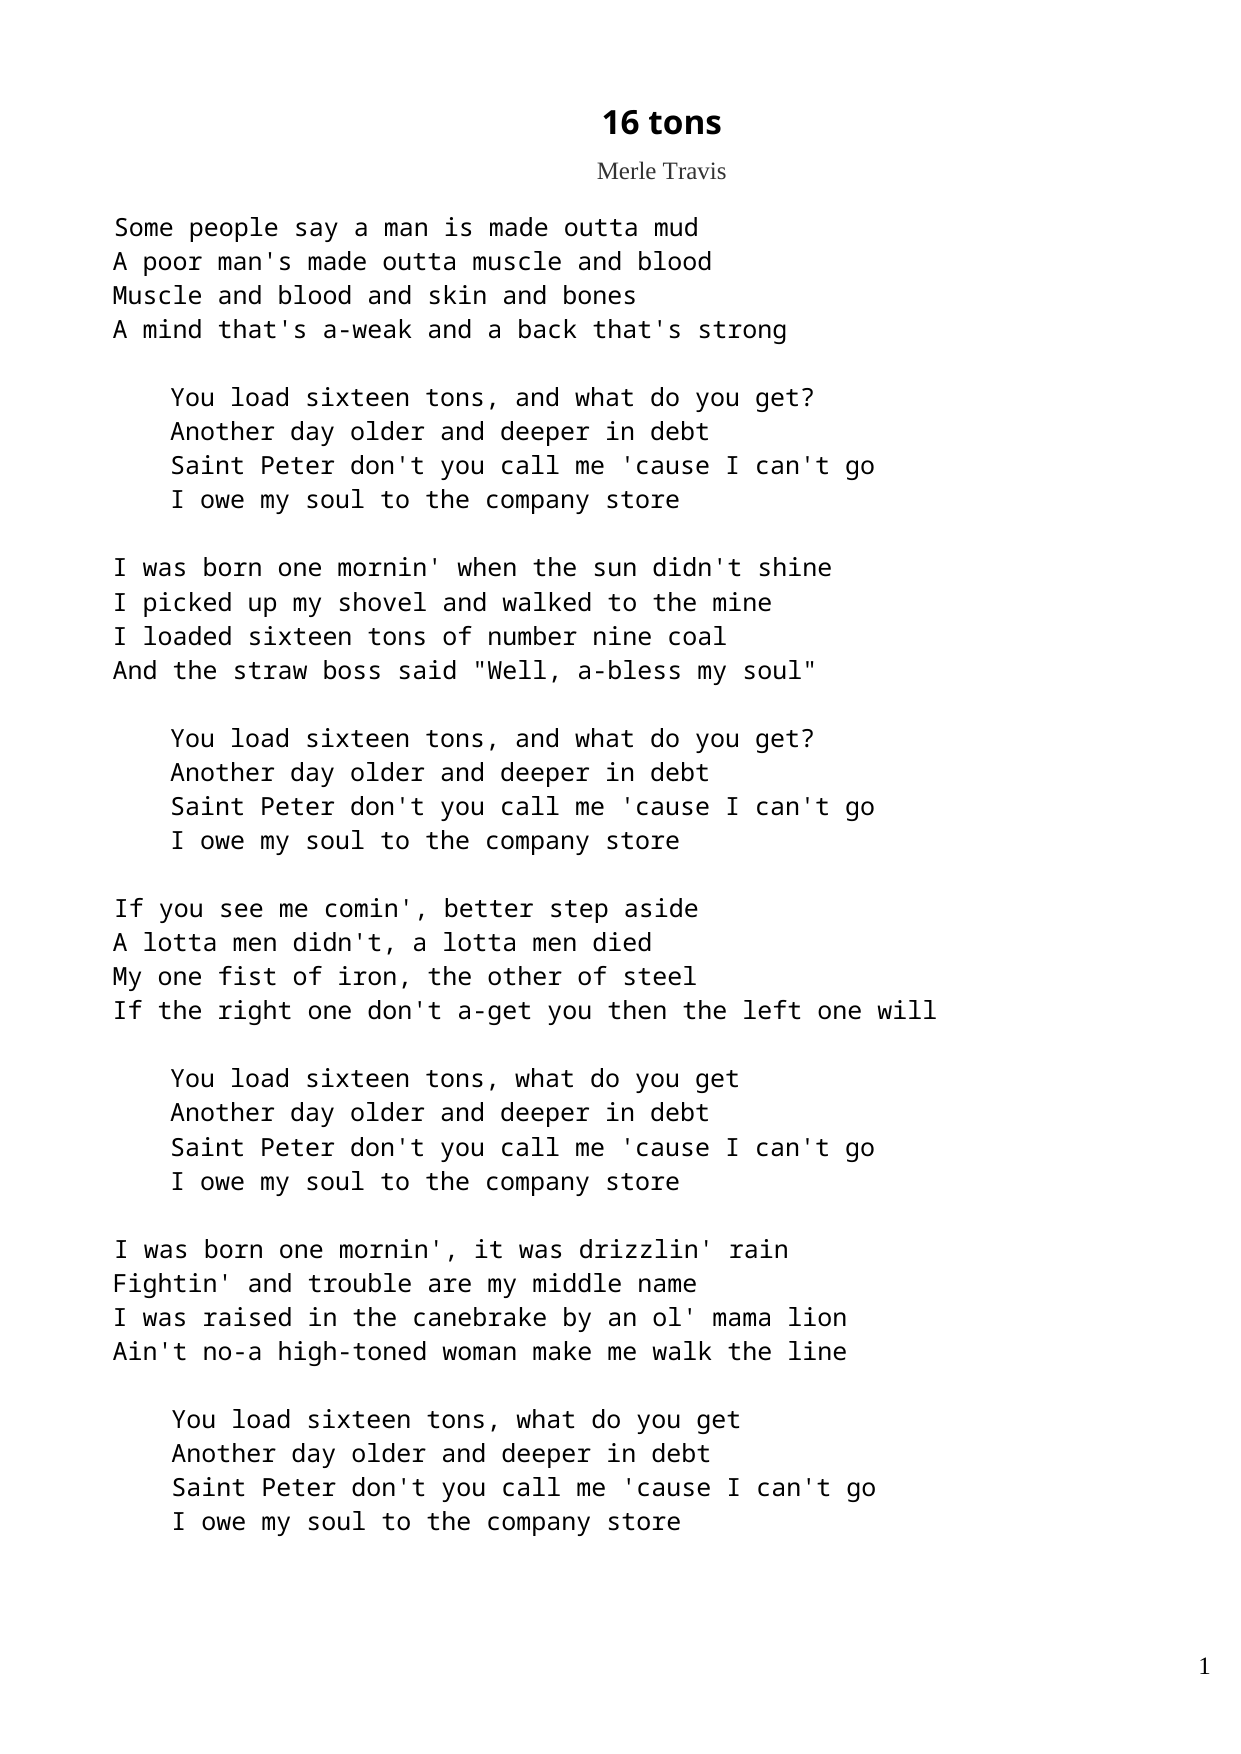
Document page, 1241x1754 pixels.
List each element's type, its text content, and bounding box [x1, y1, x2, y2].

text If you see me comin', better step aside A lotta men didn't, a lotta men died My one fist of iron, the other of steel If the right one don't a-get you then the left one will [112, 891, 1211, 1027]
text You load sixteen tons, and what do you get? Another day older and deeper in debt Saint Peter don't you call me 'cause I can't go I owe my soul to the company store [170, 686, 1211, 857]
text I was born one mornin', it was drizzlin' rain Fightin' and trouble are my middle name I was raised in the canebrake by an ol' mama lion Ain't no-a high-toned woman make me walk the line [112, 1231, 1211, 1368]
text Merle Travis [112, 157, 1211, 184]
text You load sixteen tons, what do you get Another day older and deeper in debt Saint Peter don't you call me 'cause I can't go I owe my soul to the company store [171, 1402, 1211, 1538]
subtitle 16 tons [112, 99, 1211, 144]
text You load sixteen tons, what do you get Another day older and deeper in debt Saint Peter don't you call me 'cause I can't go I owe my soul to the company store [170, 1027, 1211, 1197]
text I was born one mornin' when the sun didn't shine I picked up my shovel and walked to the mine I loaded sixteen tons of number nine coal And the straw boss said "Well, a-bless my soul" [112, 516, 1211, 686]
text You load sixteen tons, and what do you get? Another day older and deeper in debt Saint Peter don't you call me 'cause I can't go I owe my soul to the company store [170, 346, 1211, 516]
text Some people say a man is made outta mud A poor man's made outta muscle and blood Muscle and blood and skin and bones A mind that's a-weak and a back that's strong [112, 209, 1211, 346]
